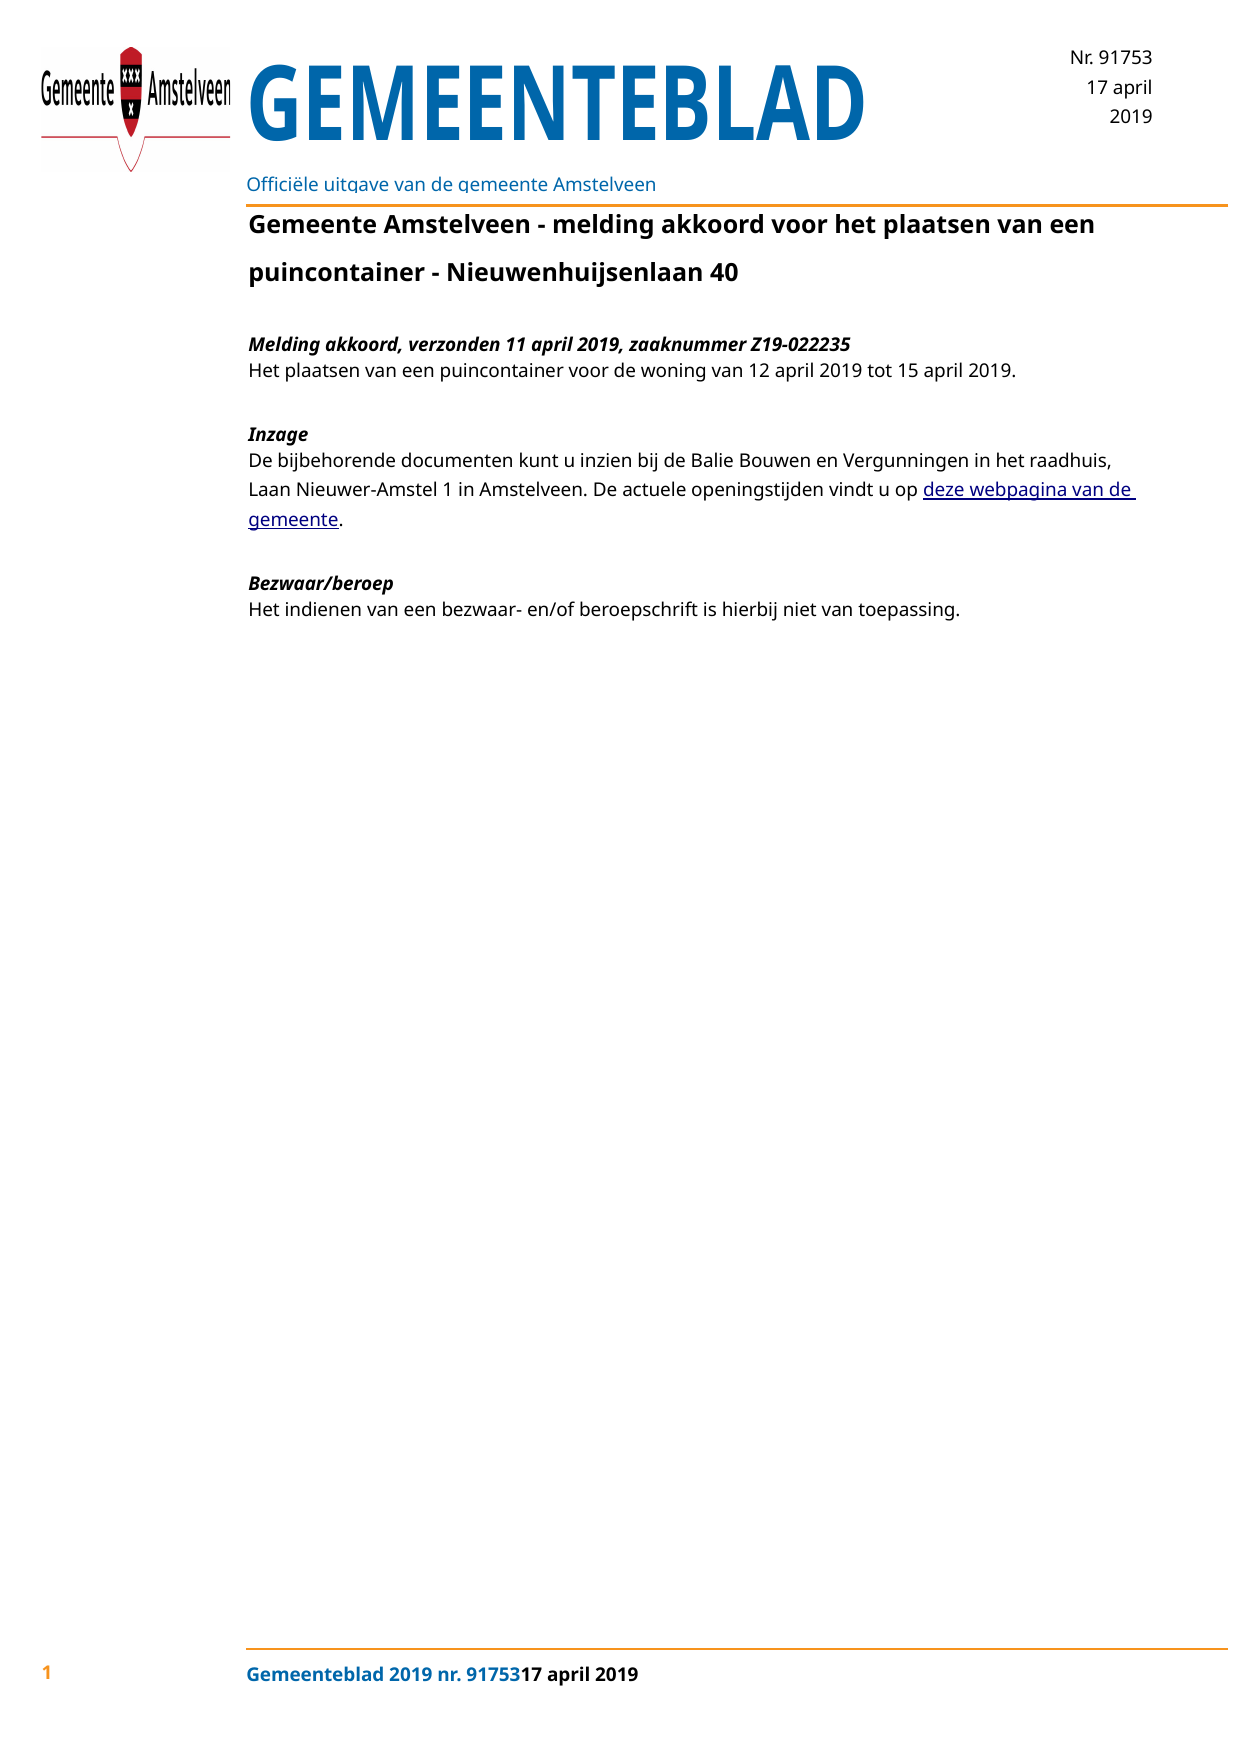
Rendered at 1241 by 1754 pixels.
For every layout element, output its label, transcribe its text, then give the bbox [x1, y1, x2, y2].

text Het indienen van een bezwaar- en/of beroepschrift is hierbij niet van toepassing. [248, 596, 1152, 621]
text Het plaatsen van een puincontainer voor de woning van 12 april 2019 tot 15 april 2019. [248, 357, 1152, 383]
text Bezwaar/beroep [248, 570, 1152, 596]
text De bijbehorende documenten kunt u inzien bij de Balie Bouwen en Vergunningen in het raadhuis, Laan Nieuwer-Amstel 1 in Amstelveen. De actuele openingstijden vindt u op deze webpagina van de gemeente. [248, 447, 1152, 532]
text Gemeente Amstelveen - melding akkoord voor het plaatsen van een puincontainer - Nieuwenhuijsenlaan 40 [248, 207, 1152, 288]
picture [41, 47, 231, 172]
text Inzage [248, 421, 1152, 447]
text Melding akkoord, verzonden 11 april 2019, zaaknummer Z19-022235 [248, 331, 1152, 357]
